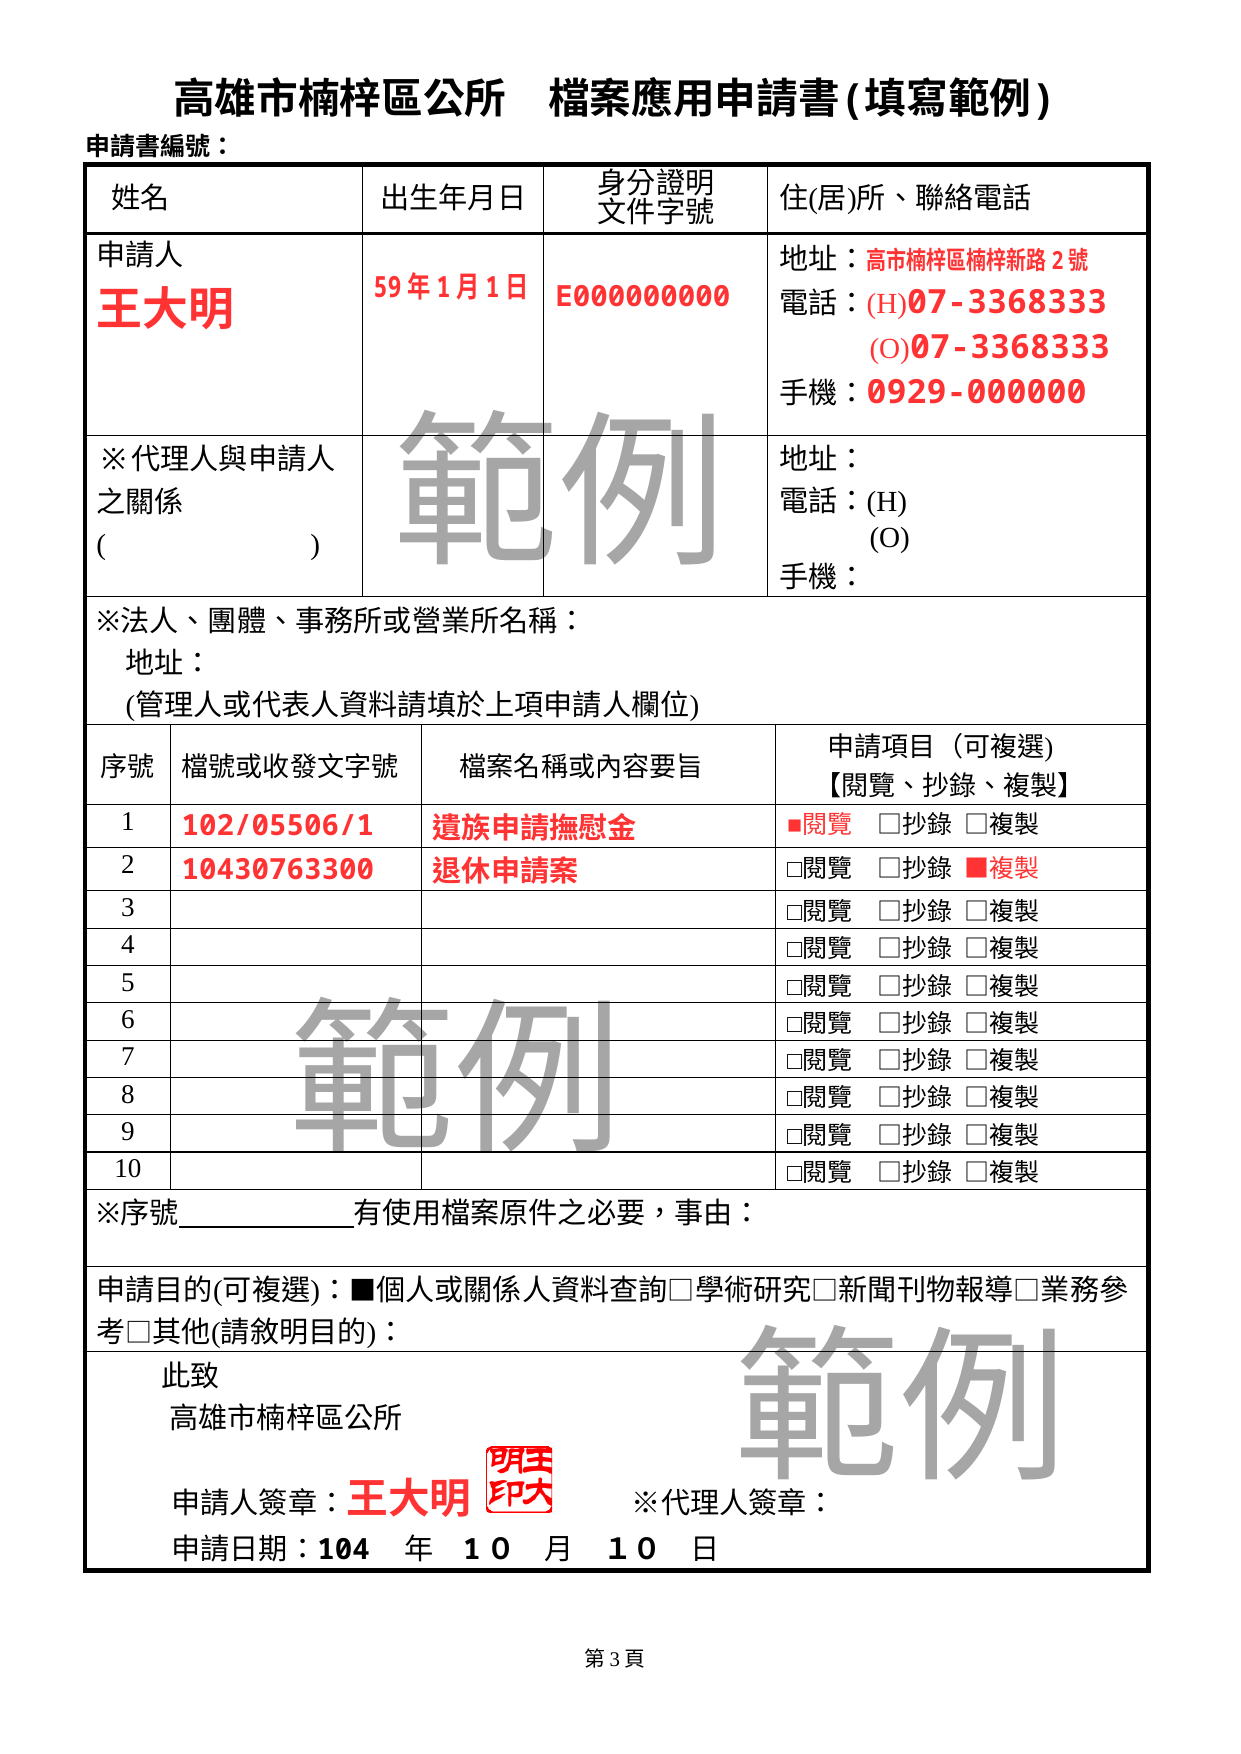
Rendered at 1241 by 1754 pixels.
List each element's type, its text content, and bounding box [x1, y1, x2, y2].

table_cell 9 [87, 1115, 170, 1151]
table_cell [555, 1041, 567, 1077]
table_cell ※序號 有使用檔案原件之必要，事由： [964, 1381, 993, 1414]
table_header 姓名 [544, 436, 767, 596]
table_cell [652, 1003, 775, 1039]
table_cell [171, 929, 421, 965]
table_cell 8 [87, 1078, 170, 1114]
table_cell [395, 1115, 421, 1136]
table_cell 2 [87, 848, 170, 890]
table_cell [610, 1003, 652, 1040]
table_cell 59年1月1日 [363, 235, 543, 435]
table_cell ※代理人與申請人之關係 ( ) [87, 436, 362, 596]
table_cell [542, 1078, 598, 1114]
table_cell [316, 1078, 333, 1084]
table_cell ※序號 有使用檔案原件之必要，事由： [719, 1267, 1142, 1351]
table_header 姓名 [623, 466, 652, 499]
table_cell [652, 1078, 775, 1114]
table_cell 7 [87, 1041, 170, 1077]
table_cell □閱覽 □抄錄 □複製 [776, 966, 1146, 1002]
table_cell □閱覽 □抄錄 □複製 [776, 1003, 1146, 1039]
table_cell [422, 1041, 475, 1077]
table_cell [274, 1041, 333, 1077]
table_cell 4 [87, 929, 170, 965]
table_cell □閱覽 □抄錄 □複製 [776, 1153, 1146, 1189]
table_cell [492, 1078, 536, 1114]
table_cell [274, 1190, 652, 1194]
table_cell [274, 1078, 333, 1114]
table_cell [422, 1153, 652, 1189]
table_cell [171, 1153, 274, 1189]
table_header 姓名 [420, 505, 437, 515]
table_cell □閱覽 □抄錄 □複製 [776, 929, 1146, 965]
table_header 身分證明 文件字號 [544, 167, 767, 232]
table_cell [412, 1020, 421, 1028]
table_cell 序號 [87, 725, 170, 804]
table_header 姓名 [448, 487, 464, 497]
table_cell [171, 891, 421, 928]
table_cell [610, 1041, 652, 1077]
table_header 姓名 [420, 487, 437, 497]
table_header 姓名 [87, 167, 362, 232]
table_cell 檔號或收發文字號 [171, 725, 421, 804]
table_cell 10430763300 [171, 848, 421, 890]
table_cell [530, 1078, 543, 1086]
table_cell [652, 1041, 775, 1077]
table_cell [492, 1003, 598, 1040]
table_cell [395, 1078, 421, 1114]
table_cell [579, 1041, 598, 1077]
table_header 姓名 [637, 431, 671, 435]
table_cell 地址：高市楠梓區楠梓新路2號 電話：(H)07-3368333 (O)07-3368333 手機：0929-000000 [768, 235, 1146, 435]
table_cell E000000000 [544, 235, 767, 350]
table_cell [512, 1115, 598, 1151]
table_cell □閱覽 □抄錄 □複製 [776, 1115, 1146, 1151]
table_cell [422, 929, 775, 965]
table_cell [171, 1003, 274, 1039]
table_cell ※序號 有使用檔案原件之必要，事由： [719, 1352, 1142, 1522]
table_header 姓名 [768, 350, 773, 435]
table_cell 1 [87, 805, 170, 847]
table_cell [344, 1078, 360, 1084]
table_cell 6 [87, 1003, 170, 1039]
table_cell [316, 1092, 333, 1102]
table_cell [307, 1020, 342, 1040]
table_cell 10 [87, 1153, 170, 1189]
table_cell [529, 1018, 567, 1040]
table_cell [652, 1115, 775, 1151]
table_cell □閱覽 □抄錄 □複製 [776, 1078, 1146, 1114]
table_header 姓名 [377, 350, 543, 435]
table_cell 遺族申請撫慰金 [422, 805, 775, 847]
table_cell [492, 1041, 517, 1077]
table_cell 退休申請案 [422, 848, 775, 890]
table_cell ※序號 有使用檔案原件之必要，事由： [87, 1190, 1146, 1266]
table_cell [422, 1115, 480, 1151]
table_cell [422, 1115, 437, 1136]
table_cell [344, 1078, 382, 1114]
table_cell [519, 1053, 548, 1077]
table_cell □閱覽 □抄錄 □複製 [776, 891, 1146, 928]
table_cell 申請人 王大明 [87, 235, 362, 435]
table_cell [395, 1056, 421, 1077]
table_header 姓名 [448, 505, 464, 515]
table_cell 3 [87, 891, 170, 928]
table_cell [610, 1078, 652, 1114]
table_cell 5 [87, 966, 170, 1002]
table_cell [171, 1115, 274, 1151]
table_cell 檔案名稱或內容要旨 [422, 725, 775, 804]
table_cell [652, 1153, 775, 1189]
table_header 出生年月日 [363, 167, 543, 232]
table_cell [377, 1020, 417, 1040]
table_cell [274, 1153, 421, 1189]
table_cell [274, 966, 421, 1002]
table_cell [422, 1003, 492, 1040]
table_cell 102/05506/1 [171, 805, 421, 847]
table_cell [467, 1058, 480, 1077]
table_cell [344, 1092, 360, 1102]
table_cell [422, 891, 775, 928]
table_cell □閱覽 □抄錄 □複製 [776, 1041, 1146, 1077]
table_cell [171, 1041, 274, 1077]
table_header 姓名 [377, 597, 773, 606]
table_cell [422, 938, 652, 965]
table_cell ※法人、團體、事務所或營業所名稱： 地址： (管理人或代表人資料請填於上項申請人欄位) [87, 597, 1146, 724]
table_cell 此致 高雄市楠梓區公所 申請人簽章：王大明 ※代理人簽章： 申請日期：104 年 1０ 月 １０ 日 [87, 1352, 1146, 1568]
text 申請書編號： [85, 126, 1144, 162]
table_header 姓名 [544, 350, 767, 435]
table_cell [363, 436, 377, 596]
table_cell ■閱覽 □抄錄 □複製 [776, 805, 1146, 847]
table_cell [422, 1078, 480, 1114]
table_cell [652, 966, 775, 1002]
table_header 住(居)所、聯絡電話 [768, 167, 1146, 232]
text 高雄市楠梓區公所 檔案應用申請書(填寫範例) [85, 65, 1144, 126]
table_cell [327, 1003, 387, 1040]
table_cell 申請目的(可複選)：■個人或關係人資料查詢□學術研究□新聞刊物報導□業務參考□其他(請敘明目的)： [87, 1267, 719, 1351]
table_header 姓名 [768, 436, 773, 596]
table_header 姓名 [377, 436, 543, 596]
table_cell [422, 966, 652, 1002]
table_cell [492, 1115, 527, 1151]
table_cell [344, 1115, 421, 1151]
picture [486, 1446, 553, 1513]
table_cell □閱覽 □抄錄 ■複製 [776, 848, 1146, 890]
table_cell [397, 1003, 421, 1010]
table_cell [274, 1115, 333, 1151]
table_cell 地址： 電話：(H) (O) 手機： [773, 436, 1146, 596]
table_cell [171, 1078, 274, 1114]
table_cell [171, 966, 274, 1002]
table_cell [274, 1003, 318, 1040]
table_cell [597, 1115, 652, 1151]
table_cell 申請項目（可複選) 【閱覽、抄錄、複製】 [776, 725, 1146, 804]
table_cell [344, 1041, 421, 1077]
